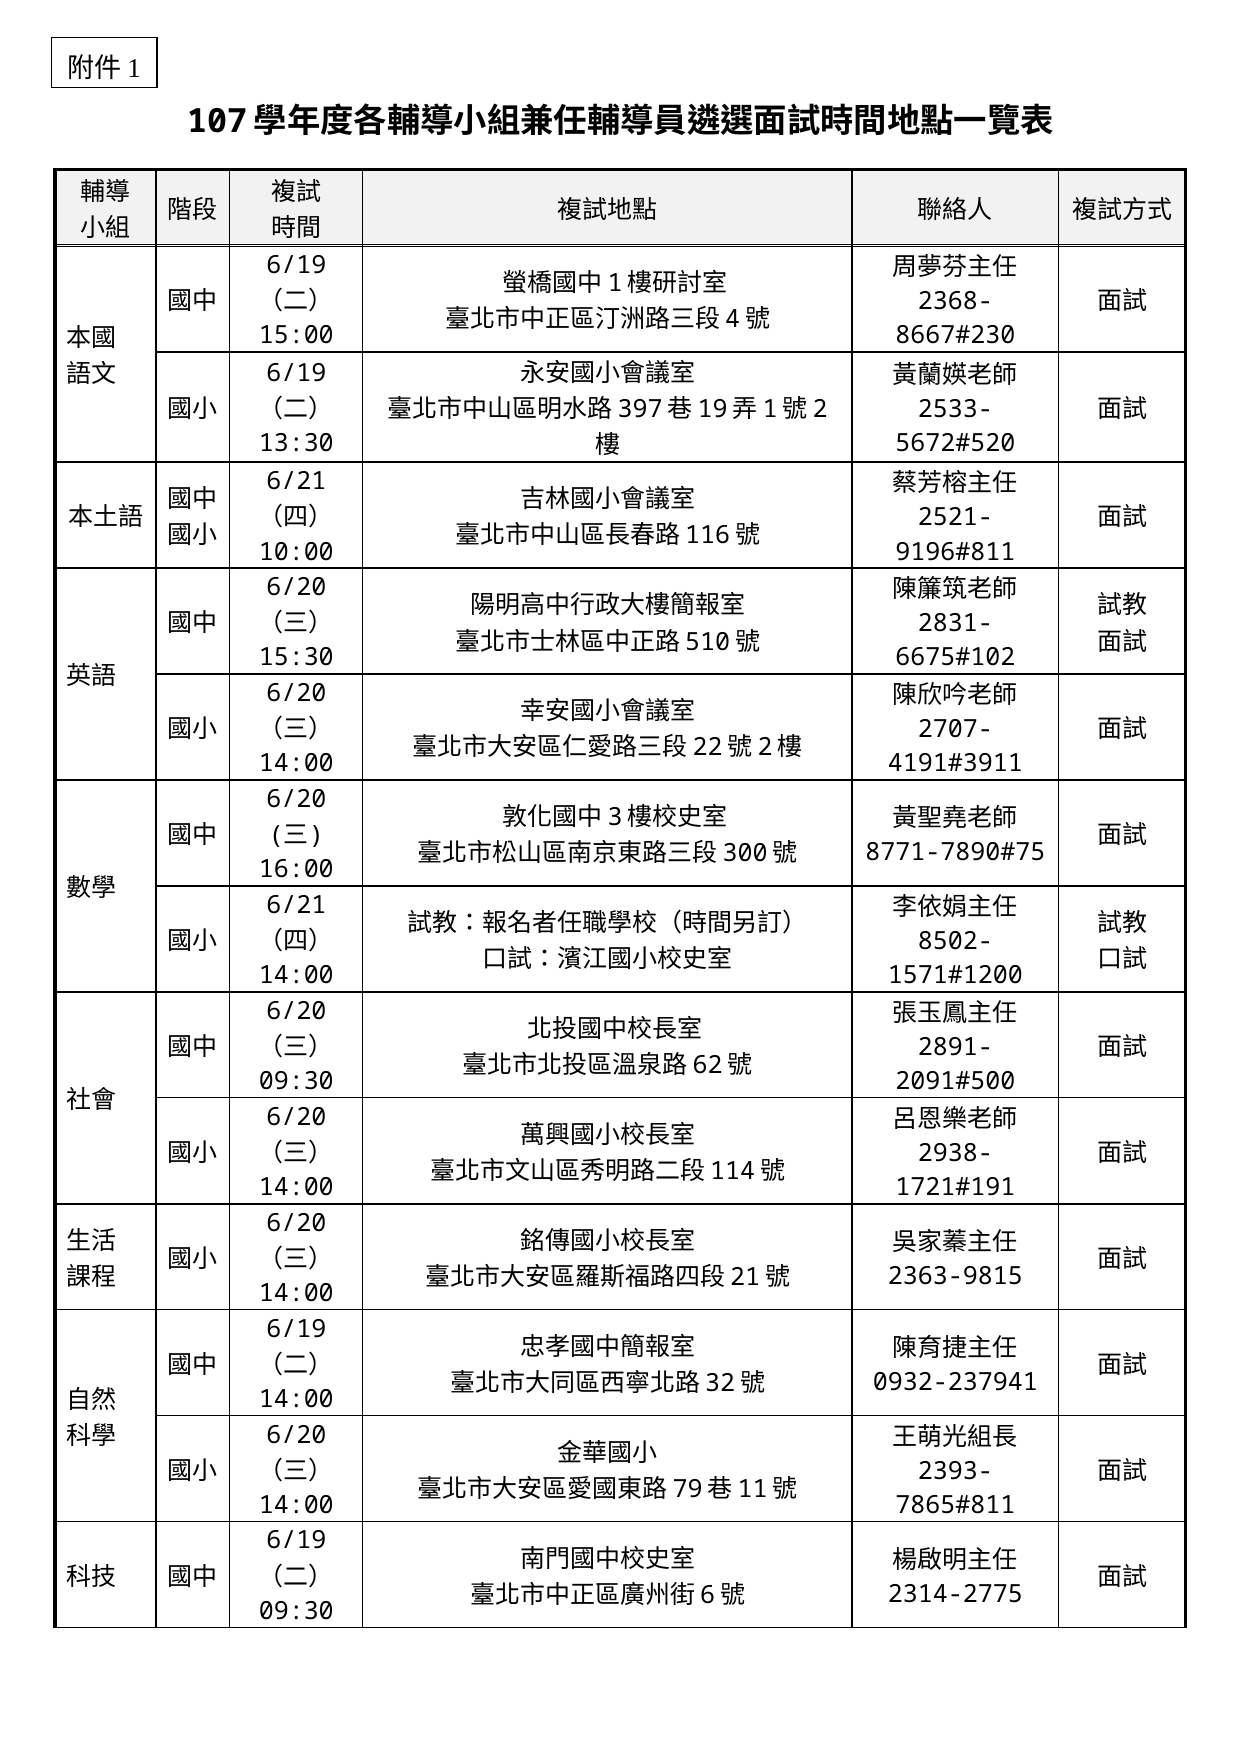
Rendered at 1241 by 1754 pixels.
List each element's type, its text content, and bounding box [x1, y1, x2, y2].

table_cell 黃蘭媖老師 2533-5672#520 [853, 353, 1058, 461]
table_cell 幸安國小會議室 臺北市大安區仁愛路三段22號2樓 [363, 675, 851, 779]
table_cell 陳簾筑老師 2831-6675#102 [853, 569, 1058, 673]
table_cell 6/20（三） 09:30 [230, 993, 362, 1097]
table_header 階段 [157, 171, 229, 243]
table_cell 本土語 [57, 463, 155, 567]
table_cell 王萌光組長 2393-7865#811 [853, 1416, 1058, 1521]
table_cell 陳育捷主任 0932-237941 [853, 1310, 1058, 1415]
table_cell 吉林國小會議室 臺北市中山區長春路116號 [363, 463, 851, 567]
table_cell 國小 [157, 1098, 229, 1203]
table_cell 6/20(三) 16:00 [230, 781, 362, 885]
table_cell 6/20（三） 14:00 [230, 1098, 362, 1203]
table_cell 面試 [1059, 247, 1184, 351]
table_cell 張玉鳳主任 2891-2091#500 [853, 993, 1058, 1097]
table_cell 6/19（二） 15:00 [230, 247, 362, 351]
table_cell 南門國中校史室 臺北市中正區廣州街6號 [363, 1522, 851, 1627]
table_cell 國中 [157, 569, 229, 673]
table_cell 國中 國小 [157, 463, 229, 567]
table_cell 楊啟明主任 2314-2775 [853, 1522, 1058, 1627]
text 107學年度各輔導小組兼任輔導員遴選面試時間地點一覽表 [106, 89, 1134, 143]
table_cell 6/19（二） 13:30 [230, 353, 362, 461]
table_cell 科技 [57, 1522, 155, 1627]
table_cell 6/19（二） 14:00 [230, 1310, 362, 1415]
table_cell 國小 [157, 353, 229, 461]
table_cell 面試 [1059, 353, 1184, 461]
table_cell 李依娟主任 8502-1571#1200 [853, 887, 1058, 991]
table_cell 國中 [157, 1310, 229, 1415]
table_cell 螢橋國中1樓研討室 臺北市中正區汀洲路三段4號 [363, 247, 851, 351]
table_cell 面試 [1059, 993, 1184, 1097]
table_cell 試教：報名者任職學校（時間另訂） 口試：濱江國小校史室 [363, 887, 851, 991]
table_cell 面試 [1059, 781, 1184, 885]
table_cell 6/20（三） 14:00 [230, 1205, 362, 1309]
table_cell 面試 [1059, 1522, 1184, 1627]
table_cell 周夢芬主任 2368-8667#230 [853, 247, 1058, 351]
table_cell 生活 課程 [57, 1205, 155, 1309]
table_cell 國小 [157, 675, 229, 779]
table_cell 自然 科學 [57, 1310, 155, 1521]
table_cell 6/21（四） 10:00 [230, 463, 362, 567]
table_header 複試 時間 [230, 171, 362, 243]
table_cell 面試 [1059, 1310, 1184, 1415]
table_header 複試地點 [363, 171, 851, 243]
table_cell 試教 口試 [1059, 887, 1184, 991]
table_cell 國中 [157, 1522, 229, 1627]
table_cell 國小 [157, 887, 229, 991]
table_cell 吳家蓁主任 2363-9815 [853, 1205, 1058, 1309]
text 附件1 [67, 46, 141, 79]
table_cell 本國 語文 [57, 247, 155, 461]
table_cell 6/21（四） 14:00 [230, 887, 362, 991]
table_cell 黃聖堯老師 8771-7890#75 [853, 781, 1058, 885]
table_cell 國中 [157, 781, 229, 885]
table_cell 蔡芳榕主任 2521-9196#811 [853, 463, 1058, 567]
table_cell 永安國小會議室 臺北市中山區明水路397巷19弄1號2樓 [363, 353, 851, 461]
table_cell 社會 [57, 993, 155, 1203]
table_cell 英語 [57, 569, 155, 779]
table_cell 呂恩樂老師 2938-1721#191 [853, 1098, 1058, 1203]
table_cell 國小 [157, 1205, 229, 1309]
table_cell 陽明高中行政大樓簡報室 臺北市士林區中正路510號 [363, 569, 851, 673]
table_cell 金華國小 臺北市大安區愛國東路79巷11號 [363, 1416, 851, 1521]
table_cell 試教 面試 [1059, 569, 1184, 673]
table_cell 6/20（三） 15:30 [230, 569, 362, 673]
table_cell 6/20（三） 14:00 [230, 675, 362, 779]
table_cell 國小 [157, 1416, 229, 1521]
table_cell 銘傳國小校長室 臺北市大安區羅斯福路四段21號 [363, 1205, 851, 1309]
table_header 複試方式 [1059, 171, 1184, 243]
table_cell 面試 [1059, 675, 1184, 779]
table_cell 面試 [1059, 1205, 1184, 1309]
table_cell 萬興國小校長室 臺北市文山區秀明路二段114號 [363, 1098, 851, 1203]
table_cell 面試 [1059, 1416, 1184, 1521]
table_cell 面試 [1059, 1098, 1184, 1203]
table_cell 國中 [157, 993, 229, 1097]
table_cell 忠孝國中簡報室 臺北市大同區西寧北路32號 [363, 1310, 851, 1415]
table_cell 敦化國中3樓校史室 臺北市松山區南京東路三段300號 [363, 781, 851, 885]
table_cell 北投國中校長室 臺北市北投區溫泉路62號 [363, 993, 851, 1097]
table_cell 6/19（二） 09:30 [230, 1522, 362, 1627]
text [52, 38, 156, 87]
table_cell 6/20（三） 14:00 [230, 1416, 362, 1521]
table_cell 面試 [1059, 463, 1184, 567]
table_header 輔導 小組 [57, 171, 155, 243]
table_cell 陳欣吟老師 2707-4191#3911 [853, 675, 1058, 779]
table_cell 國中 [157, 247, 229, 351]
table_header 聯絡人 [853, 171, 1058, 243]
table_cell 數學 [57, 781, 155, 991]
